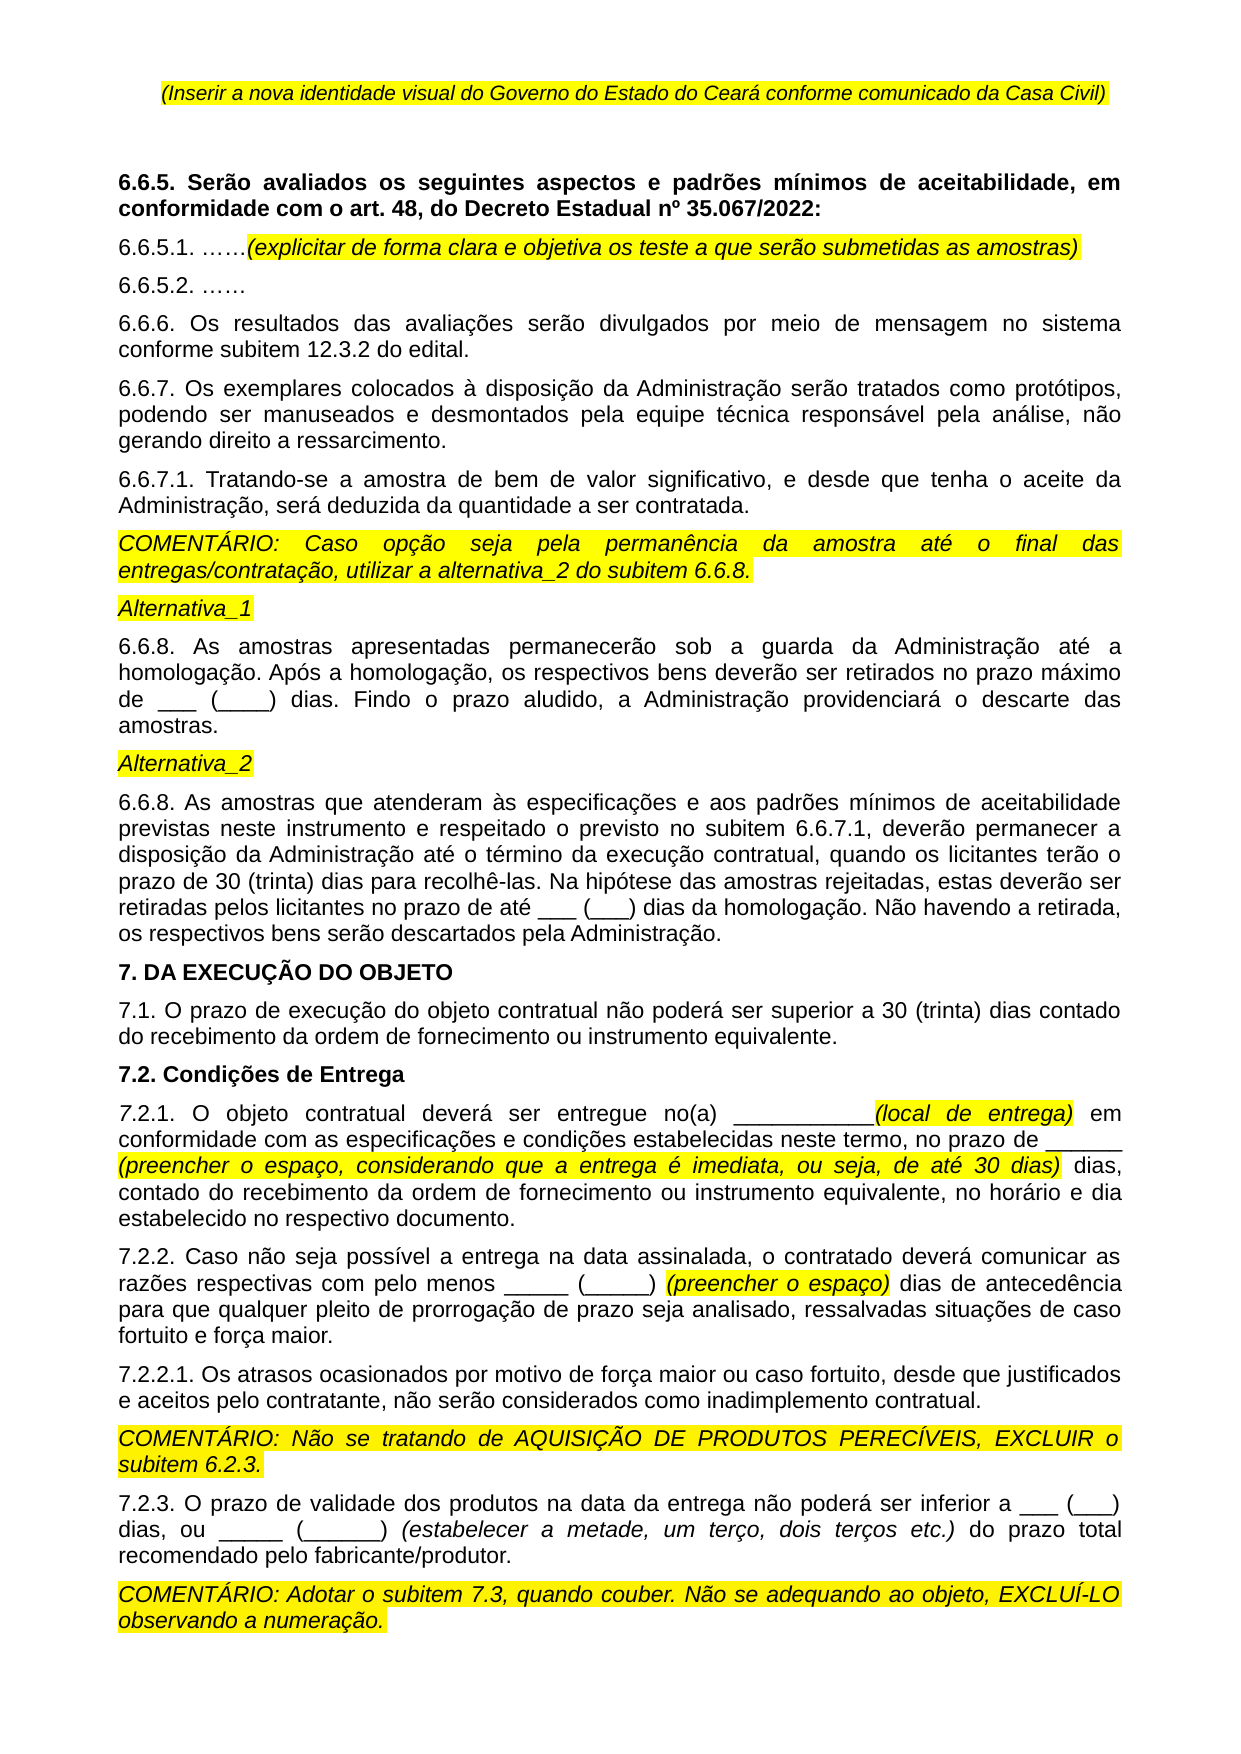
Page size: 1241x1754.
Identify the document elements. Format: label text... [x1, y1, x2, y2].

text 7.2.3. O prazo de validade dos produtos na data da entrega não poderá ser inferior a ___ (___) dias, ou _____ (______) (estabelecer a metade, um terço, dois terços etc.) do prazo total recomendado pelo fabricante/produtor. [118, 1490, 1122, 1569]
text 6.6.7.1. Tratando-se a amostra de bem de valor significativo, e desde que tenha o aceite da Administração, será deduzida da quantidade a ser contratada. [118, 466, 1122, 518]
text 7.2. Condições de Entrega [118, 1061, 1122, 1088]
text COMENTÁRIO: Adotar o subitem 7.3, quando couber. Não se adequando ao objeto, EXCLUÍ-LO observando a numeração. [118, 1581, 1122, 1633]
text 6.6.5. Serão avaliados os seguintes aspectos e padrões mínimos de aceitabilidade, em conformidade com o art. 48, do Decreto Estadual nº 35.067/2022: [118, 169, 1122, 222]
text COMENTÁRIO: Não se tratando de AQUISIÇÃO DE PRODUTOS PERECÍVEIS, EXCLUIR o subitem 6.2.3. [118, 1425, 1122, 1478]
text 6.6.7. Os exemplares colocados à disposição da Administração serão tratados como protótipos, podendo ser manuseados e desmontados pela equipe técnica responsável pela análise, não gerando direito a ressarcimento. [118, 375, 1122, 454]
text 6.6.8. As amostras que atenderam às especificações e aos padrões mínimos de aceitabilidade previstas neste instrumento e respeitado o previsto no subitem 6.6.7.1, deverão permanecer a disposição da Administração até o término da execução contratual, quando os licitantes terão o prazo de 30 (trinta) dias para recolhê-las. Na hipótese das amostras rejeitadas, estas deverão ser retiradas pelos licitantes no prazo de até ___ (___) dias da homologação. Não havendo a retirada, os respectivos bens serão descartados pela Administração. [118, 788, 1122, 947]
text 6.6.5.1. ……(explicitar de forma clara e objetiva os teste a que serão submetidas as amostras) [118, 234, 1122, 260]
text Alternativa_1 [118, 595, 1122, 621]
text Alternativa_2 [118, 750, 1122, 777]
text 7.1. O prazo de execução do objeto contratual não poderá ser superior a 30 (trinta) dias contado do recebimento da ordem de fornecimento ou instrumento equivalente. [118, 997, 1122, 1049]
text 6.6.8. As amostras apresentadas permanecerão sob a guarda da Administração até a homologação. Após a homologação, os respectivos bens deverão ser retirados no prazo máximo de ___ (____) dias. Findo o prazo aludido, a Administração providenciará o descarte das amostras. [118, 633, 1122, 738]
text COMENTÁRIO: Caso opção seja pela permanência da amostra até o final das entregas/contratação, utilizar a alternativa_2 do subitem 6.6.8. [118, 530, 1122, 583]
text 7.2.2.1. Os atrasos ocasionados por motivo de força maior ou caso fortuito, desde que justificados e aceitos pelo contratante, não serão considerados como inadimplemento contratual. [118, 1361, 1122, 1413]
text 6.6.5.2. …… [118, 272, 1122, 298]
text 7.2.1. O objeto contratual deverá ser entregue no(a) ___________(local de entrega) em conformidade com as especificações e condições estabelecidas neste termo, no prazo de ______ (preencher o espaço, considerando que a entrega é imediata, ou seja, de até 30 dias) dias, contado do recebimento da ordem de fornecimento ou instrumento equivalente, no horário e dia estabelecido no respectivo documento. [118, 1099, 1122, 1231]
text 7.2.2. Caso não seja possível a entrega na data assinalada, o contratado deverá comunicar as razões respectivas com pelo menos _____ (_____) (preencher o espaço) dias de antecedência para que qualquer pleito de prorrogação de prazo seja analisado, ressalvadas situações de caso fortuito e força maior. [118, 1243, 1122, 1349]
text 7. DA EXECUÇÃO DO OBJETO [118, 958, 1122, 985]
text 6.6.6. Os resultados das avaliações serão divulgados por meio de mensagem no sistema conforme subitem 12.3.2 do edital. [118, 310, 1122, 363]
